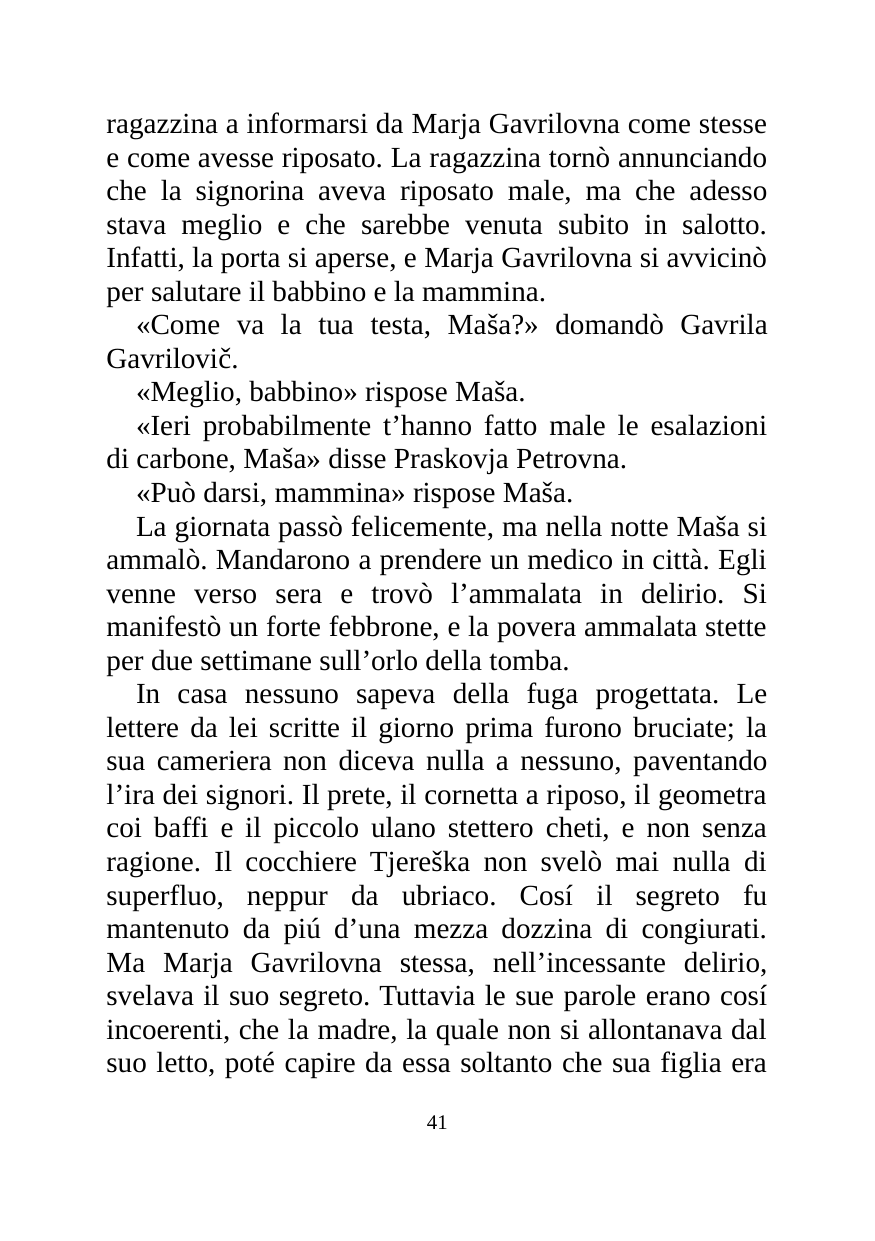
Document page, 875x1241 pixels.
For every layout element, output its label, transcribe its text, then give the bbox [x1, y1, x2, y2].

text «Come va la tua testa, Maša?» domandò Gavrila Gavrilovič. [106, 307, 768, 374]
text «Può darsi, mammina» rispose Maša. [106, 475, 768, 509]
text ragazzina a informarsi da Marja Gavrilovna come stesse e come avesse riposato. La ragazzina tornò annunciando che la signorina aveva riposato male, ma che adesso stava meglio e che sarebbe venuta subito in salotto. Infatti, la porta si aperse, e Marja Gavrilovna si avvicinò per salutare il babbino e la mammina. [106, 106, 768, 307]
text «Ieri probabilmente t’hanno fatto male le esalazioni di carbone, Maša» disse Praskovja Petrovna. [106, 408, 768, 475]
text In casa nessuno sapeva della fuga progettata. Le lettere da lei scritte il giorno prima furono bruciate; la sua cameriera non diceva nulla a nessuno, paventando l’ira dei signori. Il prete, il cornetta a riposo, il geometra coi baffi e il piccolo ulano stettero cheti, e non senza ragione. Il cocchiere Tjereška non svelò mai nulla di superfluo, neppur da ubriaco. Cosí il segreto fu mantenuto da piú d’una mezza dozzina di congiurati. Ma Marja Gavrilovna stessa, nell’incessante delirio, svelava il suo segreto. Tuttavia le sue parole erano cosí incoerenti, che la madre, la quale non si allontanava dal suo letto, poté capire da essa soltanto che sua figlia era [106, 676, 768, 1079]
text La giornata passò felicemente, ma nella notte Maša si ammalò. Mandarono a prendere un medico in città. Egli venne verso sera e trovò l’ammalata in delirio. Si manifestò un forte febbrone, e la povera ammalata stette per due settimane sull’orlo della tomba. [106, 509, 768, 676]
text «Meglio, babbino» rispose Maša. [106, 374, 768, 408]
